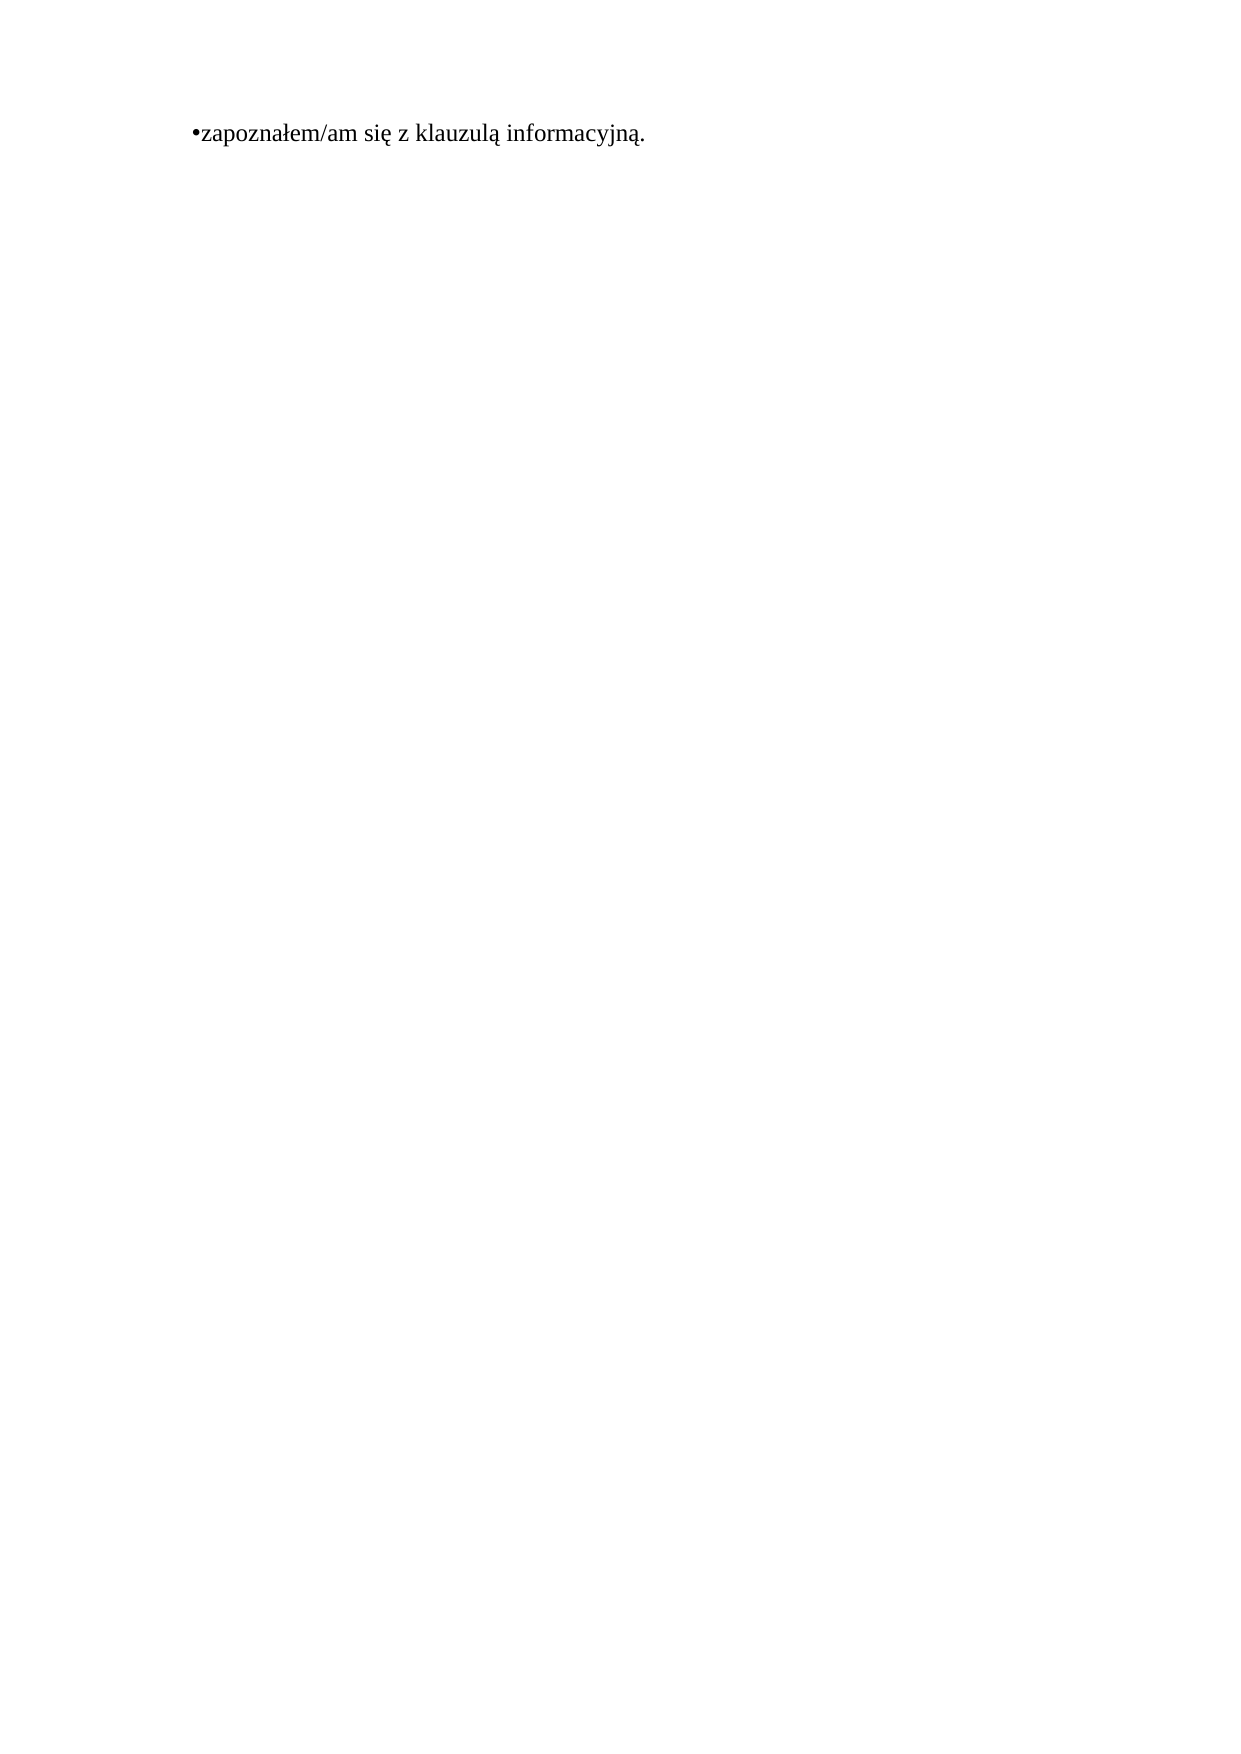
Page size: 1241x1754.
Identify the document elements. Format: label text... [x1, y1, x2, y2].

list zapoznałem/am się z klauzulą informacyjną. [118, 118, 1113, 147]
